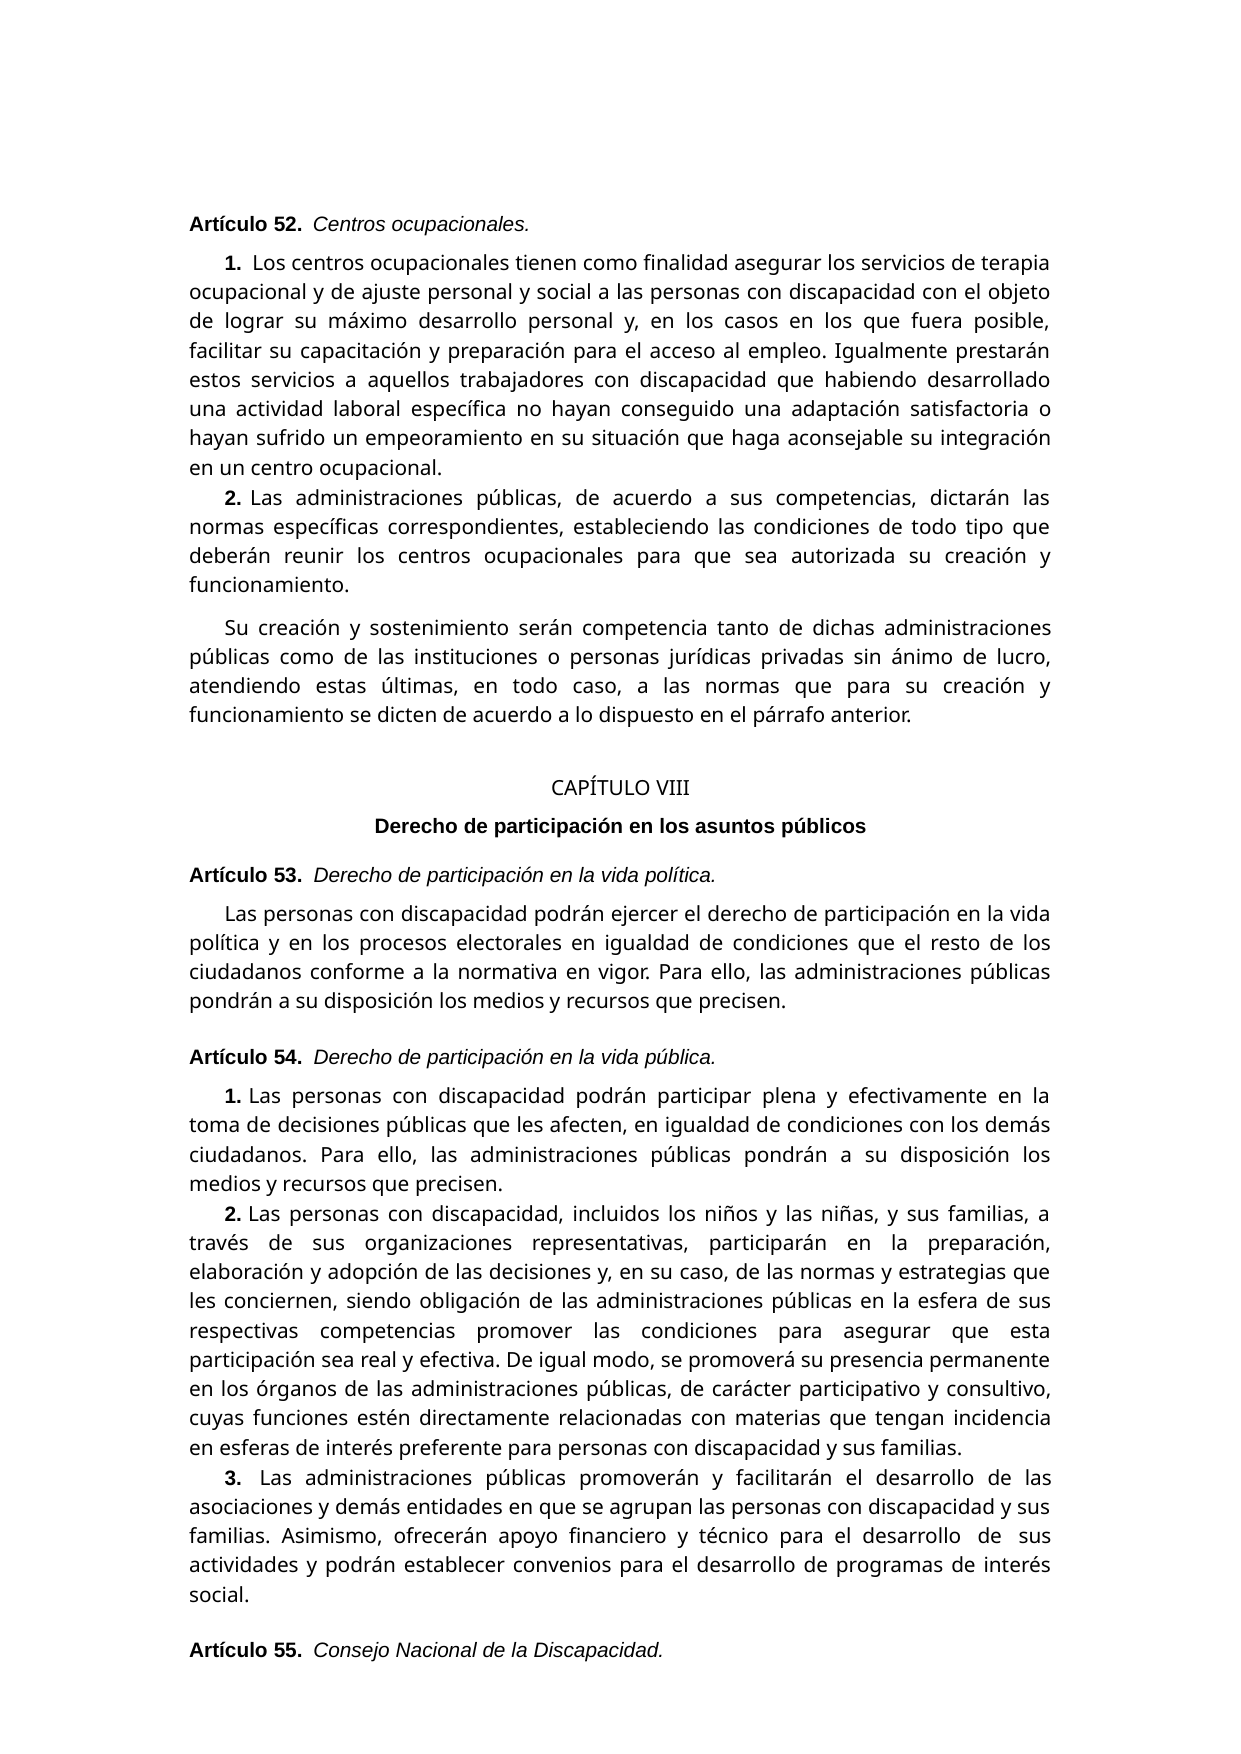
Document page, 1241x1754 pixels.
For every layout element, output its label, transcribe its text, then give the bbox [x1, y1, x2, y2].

subtitle Derecho de participación en los asuntos públicos [373, 814, 867, 838]
list Las personas con discapacidad, incluidos los niños y las niñas, y sus familias, a través de sus organizaciones representativas, participarán en la preparación, elaboración y adopción de las decisiones y, en su caso, de las normas y estrategias que les conciernen, siendo obligación de las administraciones públicas en la esfera de sus respectivas competencias promover las condiciones para asegurar que esta participación sea real y efectiva. De igual modo, se promoverá su presencia permanente en los órganos de las administraciones públicas, de carácter participativo y consultivo, cuyas funciones estén directamente relacionadas con materias que tengan incidencia en esferas de interés preferente para personas con discapacidad y sus familias. [189, 1199, 1051, 1461]
text Su creación y sostenimiento serán competencia tanto de dichas administraciones públicas como de las instituciones o personas jurídicas privadas sin ánimo de lucro, atendiendo estas últimas, en todo caso, a las normas que para su creación y funcionamiento se dicten de acuerdo a lo dispuesto en el párrafo anterior. [189, 613, 1051, 729]
list Las personas con discapacidad podrán participar plena y efectivamente en la toma de decisiones públicas que les afecten, en igualdad de condiciones con los demás ciudadanos. Para ello, las administraciones públicas pondrán a su disposición los medios y recursos que precisen. [189, 1081, 1051, 1197]
list Los centros ocupacionales tienen como finalidad asegurar los servicios de terapia ocupacional y de ajuste personal y social a las personas con discapacidad con el objeto de lograr su máximo desarrollo personal y, en los casos en los que fuera posible, facilitar su capacitación y preparación para el acceso al empleo. Igualmente prestarán estos servicios a aquellos trabajadores con discapacidad que habiendo desarrollado una actividad laboral específica no hayan conseguido una adaptación satisfactoria o hayan sufrido un empeoramiento en su situación que haga aconsejable su integración en un centro ocupacional. [189, 248, 1052, 481]
text Artículo 53. Derecho de participación en la vida política. [189, 863, 1184, 887]
text CAPÍTULO VIII [373, 773, 867, 801]
list Las administraciones públicas, de acuerdo a sus competencias, dictarán las normas específicas correspondientes, estableciendo las condiciones de todo tipo que deberán reunir los centros ocupacionales para que sea autorizada su creación y funcionamiento. [189, 483, 1051, 599]
list Las administraciones públicas promoverán y facilitarán el desarrollo de las asociaciones y demás entidades en que se agrupan las personas con discapacidad y sus familias. Asimismo, ofrecerán apoyo financiero y técnico para el desarrollo de sus actividades y podrán establecer convenios para el desarrollo de programas de interés social. [189, 1463, 1052, 1608]
text Artículo 55. Consejo Nacional de la Discapacidad. [189, 1638, 1184, 1662]
text Artículo 54. Derecho de participación en la vida pública. [189, 1045, 1184, 1069]
text Las personas con discapacidad podrán ejercer el derecho de participación en la vida política y en los procesos electorales en igualdad de condiciones que el resto de los ciudadanos conforme a la normativa en vigor. Para ello, las administraciones públicas pondrán a su disposición los medios y recursos que precisen. [189, 899, 1051, 1015]
text Artículo 52. Centros ocupacionales. [189, 212, 1184, 236]
